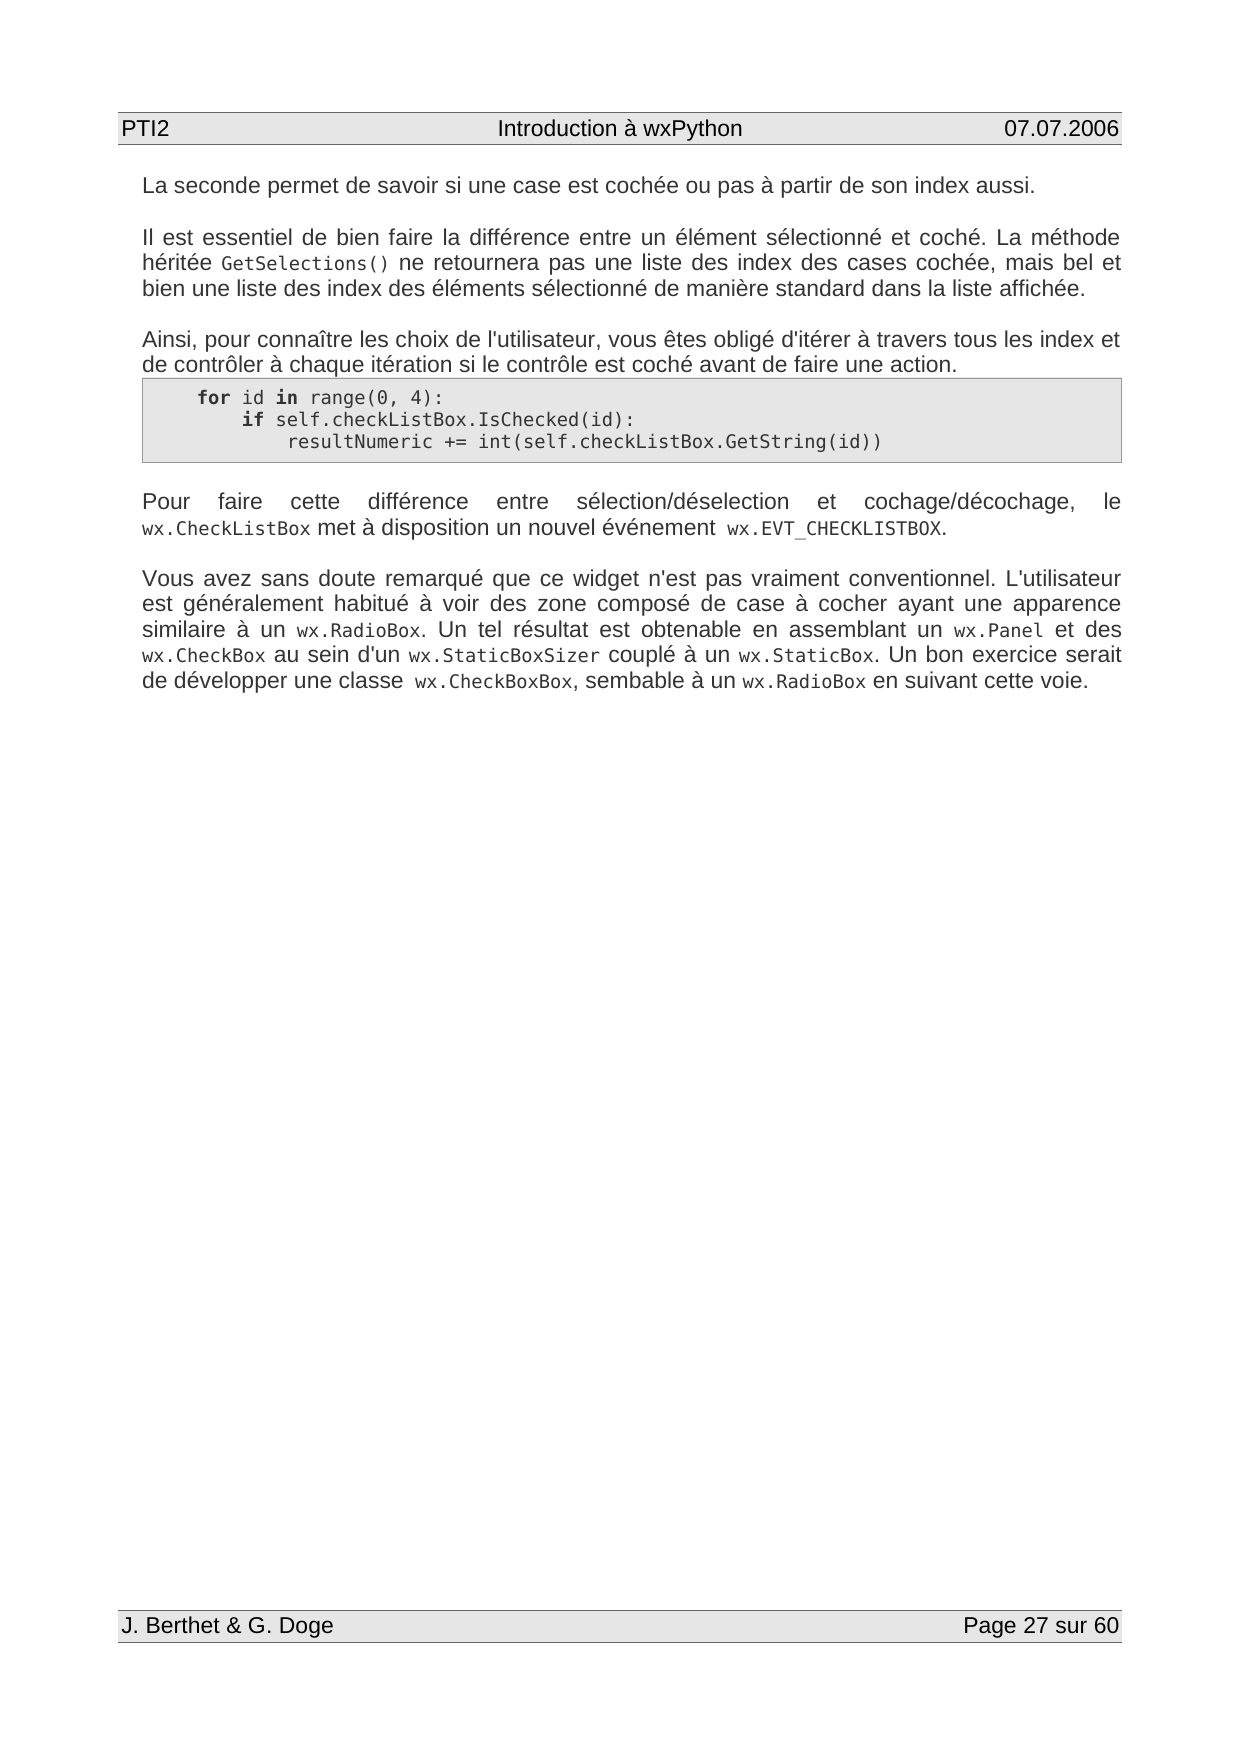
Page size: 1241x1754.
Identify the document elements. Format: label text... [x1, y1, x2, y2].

text Il est essentiel de bien faire la différence entre un élément sélectionné et coché. La méthode héritée GetSelections() ne retournera pas une liste des index des cases cochée, mais bel et bien une liste des index des éléments sélectionné de manière standard dans la liste affichée. [142, 224, 1122, 301]
text Pour faire cette différence entre sélection/déselection et cochage/décochage, le wx.CheckListBox met à disposition un nouvel événement wx.EVT_CHECKLISTBOX. [142, 489, 1122, 540]
text La seconde permet de savoir si une case est cochée ou pas à partir de son index aussi. [142, 173, 1122, 199]
text resultNumeric += int(self.checkListBox.GetString(id)) [143, 421, 1121, 462]
text Ainsi, pour connaître les choix de l'utilisateur, vous êtes obligé d'itérer à travers tous les index et de contrôler à chaque itération si le contrôle est coché avant de faire une action. [142, 326, 1122, 377]
text if self.checkListBox.IsChecked(id): [143, 399, 1121, 421]
text Vous avez sans doute remarqué que ce widget n'est pas vraiment conventionnel. L'utilisateur est généralement habitué à voir des zone composé de case à cocher ayant une apparence similaire à un wx.RadioBox. Un tel résultat est obtenable en assemblant un wx.Panel et des wx.CheckBox au sein d'un wx.StaticBoxSizer couplé à un wx.StaticBox. Un bon exercice serait de développer une classe wx.CheckBoxBox, sembable à un wx.RadioBox en suivant cette voie. [142, 565, 1122, 693]
text for id in range(0, 4): [143, 379, 1121, 399]
